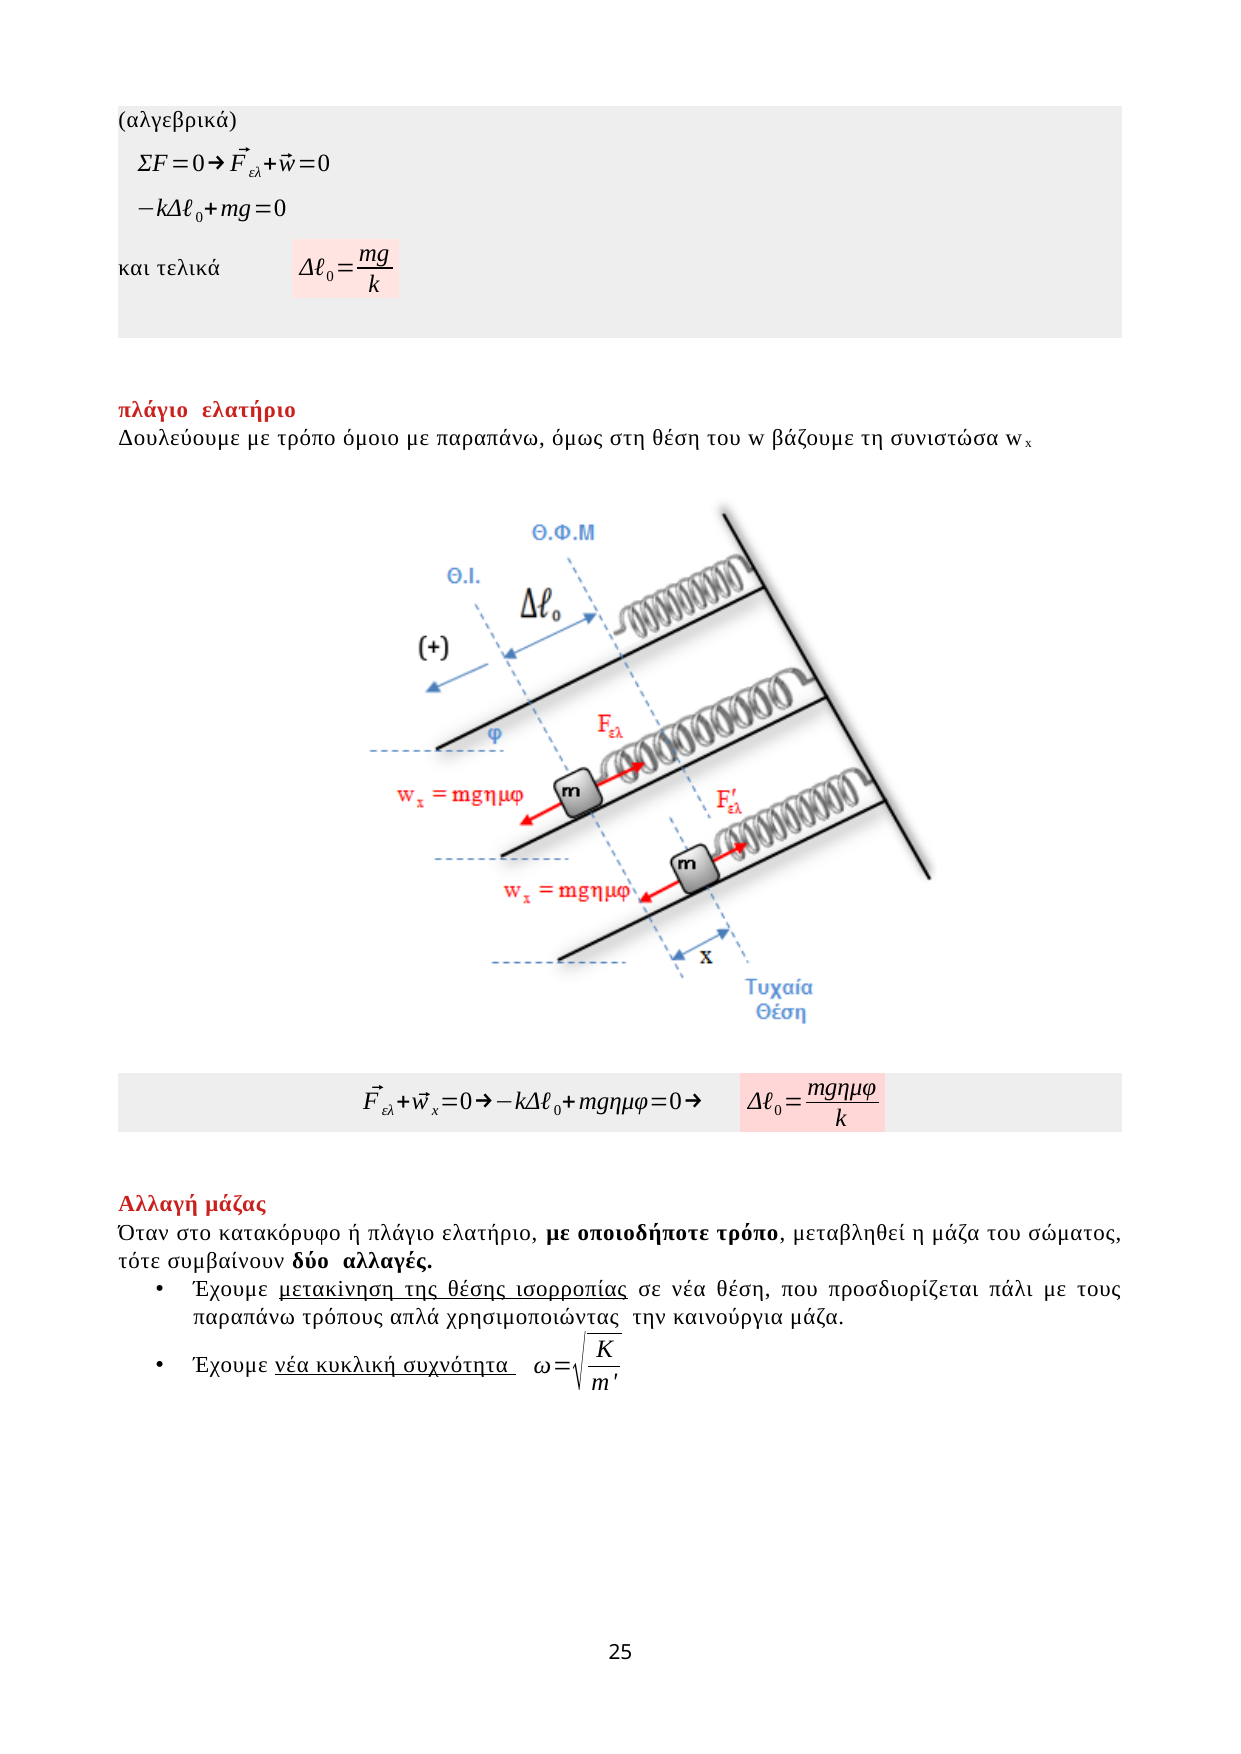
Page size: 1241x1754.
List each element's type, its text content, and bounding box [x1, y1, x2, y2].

text πλάγιο ελατήριο [118, 396, 1122, 422]
text (αλγεβρικά) [118, 106, 1122, 133]
text Αλλαγή μάζας [118, 1190, 1122, 1217]
list Έχουμε μετακiνηση της θέσης ισορροπίας σε νέα θέση, που προσδιορίζεται πάλι με τους παραπάνω τρόπους απλά χρησιμοποιώντας την καινούργια μάζα. [156, 1275, 1122, 1329]
picture [294, 480, 946, 1044]
text Δουλεύουμε με τρόπο όμοιο με παραπάνω, όμως στη θέση του w βάζουμε τη συνιστώσα wx [118, 424, 1122, 450]
text και τελικά [118, 239, 292, 298]
list Έχουμε νέα κυκλική συχνότητα [156, 1331, 1122, 1395]
text Όταν στο κατακόρυφο ή πλάγιο ελατήριο, με οποιοδήποτε τρόπο, μεταβληθεί η μάζα του σώματος, τότε συμβαίνουν δύο αλλαγές. [118, 1218, 1122, 1273]
text [399, 239, 1122, 298]
